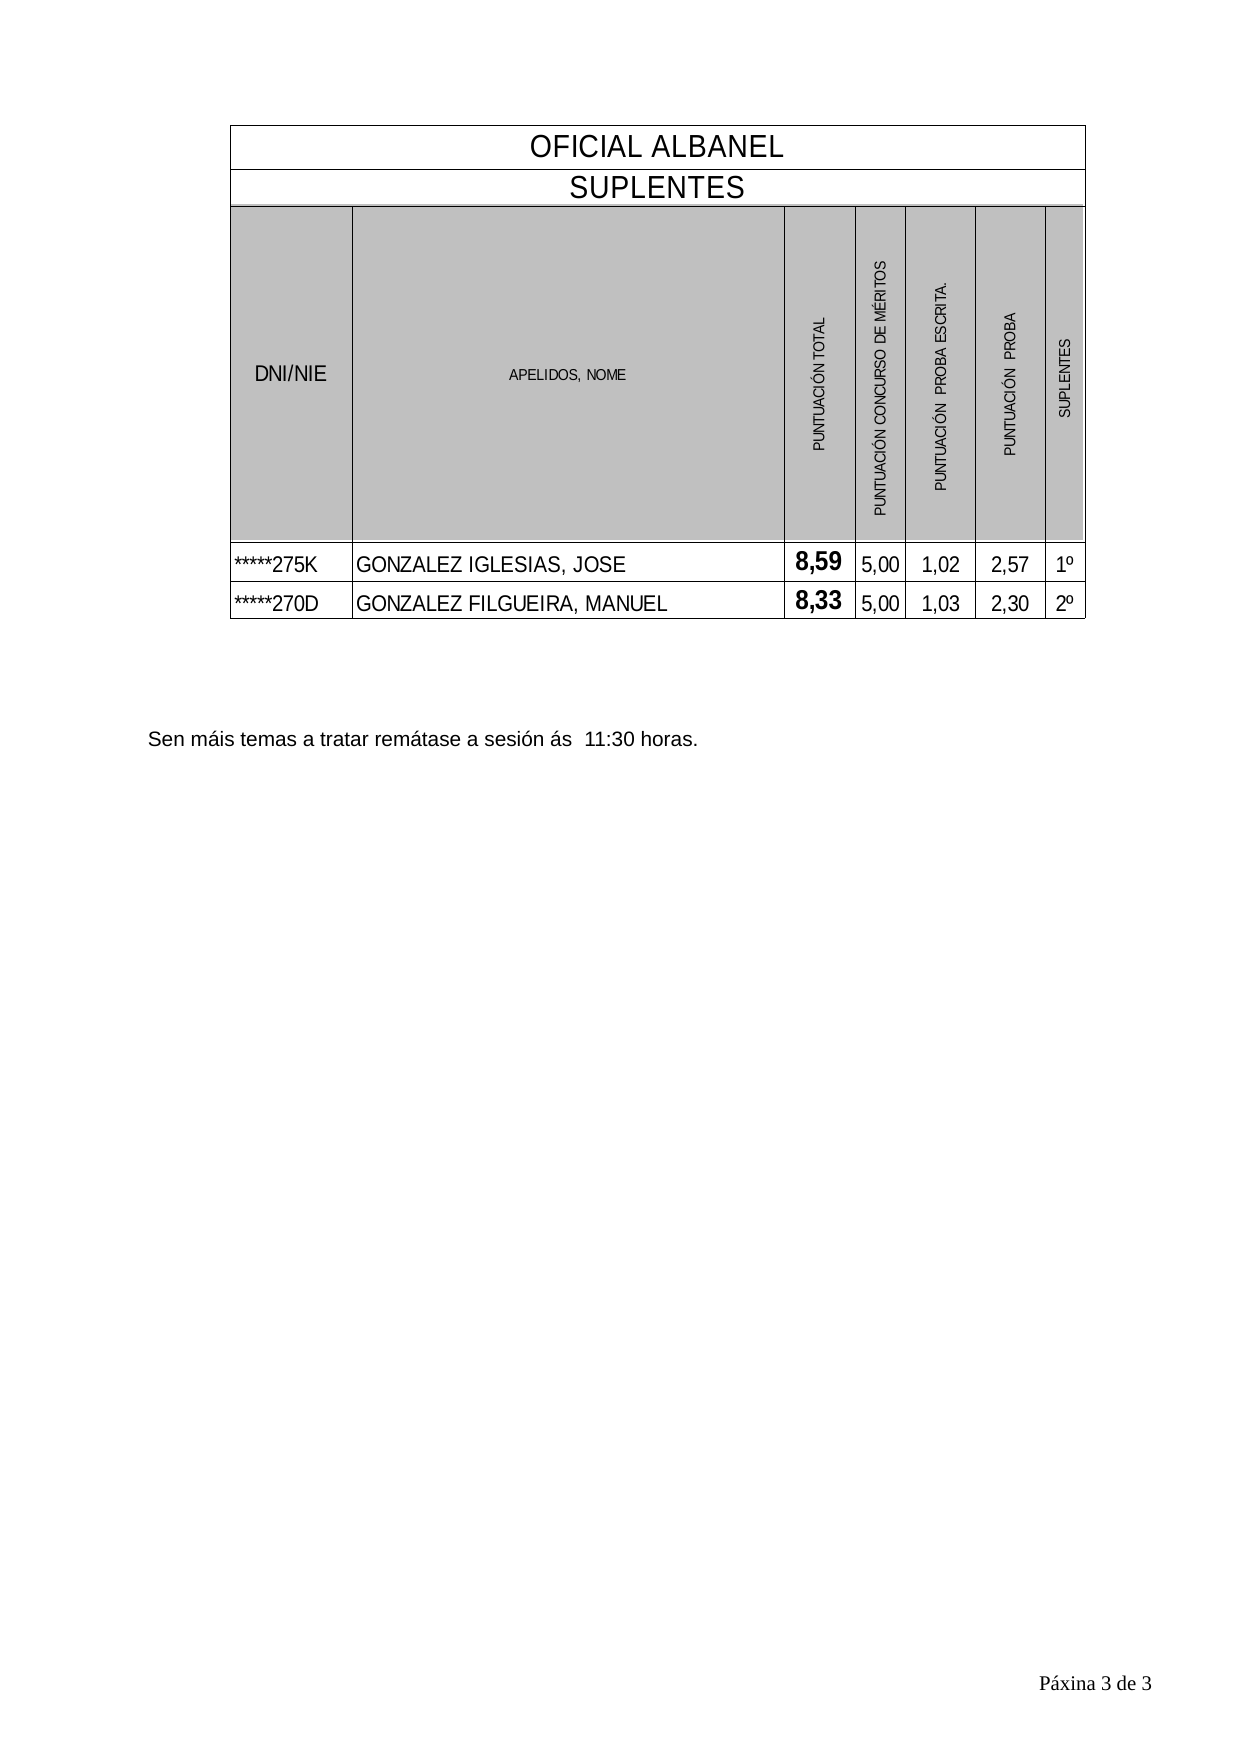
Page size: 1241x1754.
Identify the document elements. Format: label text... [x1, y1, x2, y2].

text Sen máis temas a tratar remátase a sesión ás 11:30 horas. [148, 727, 1152, 751]
